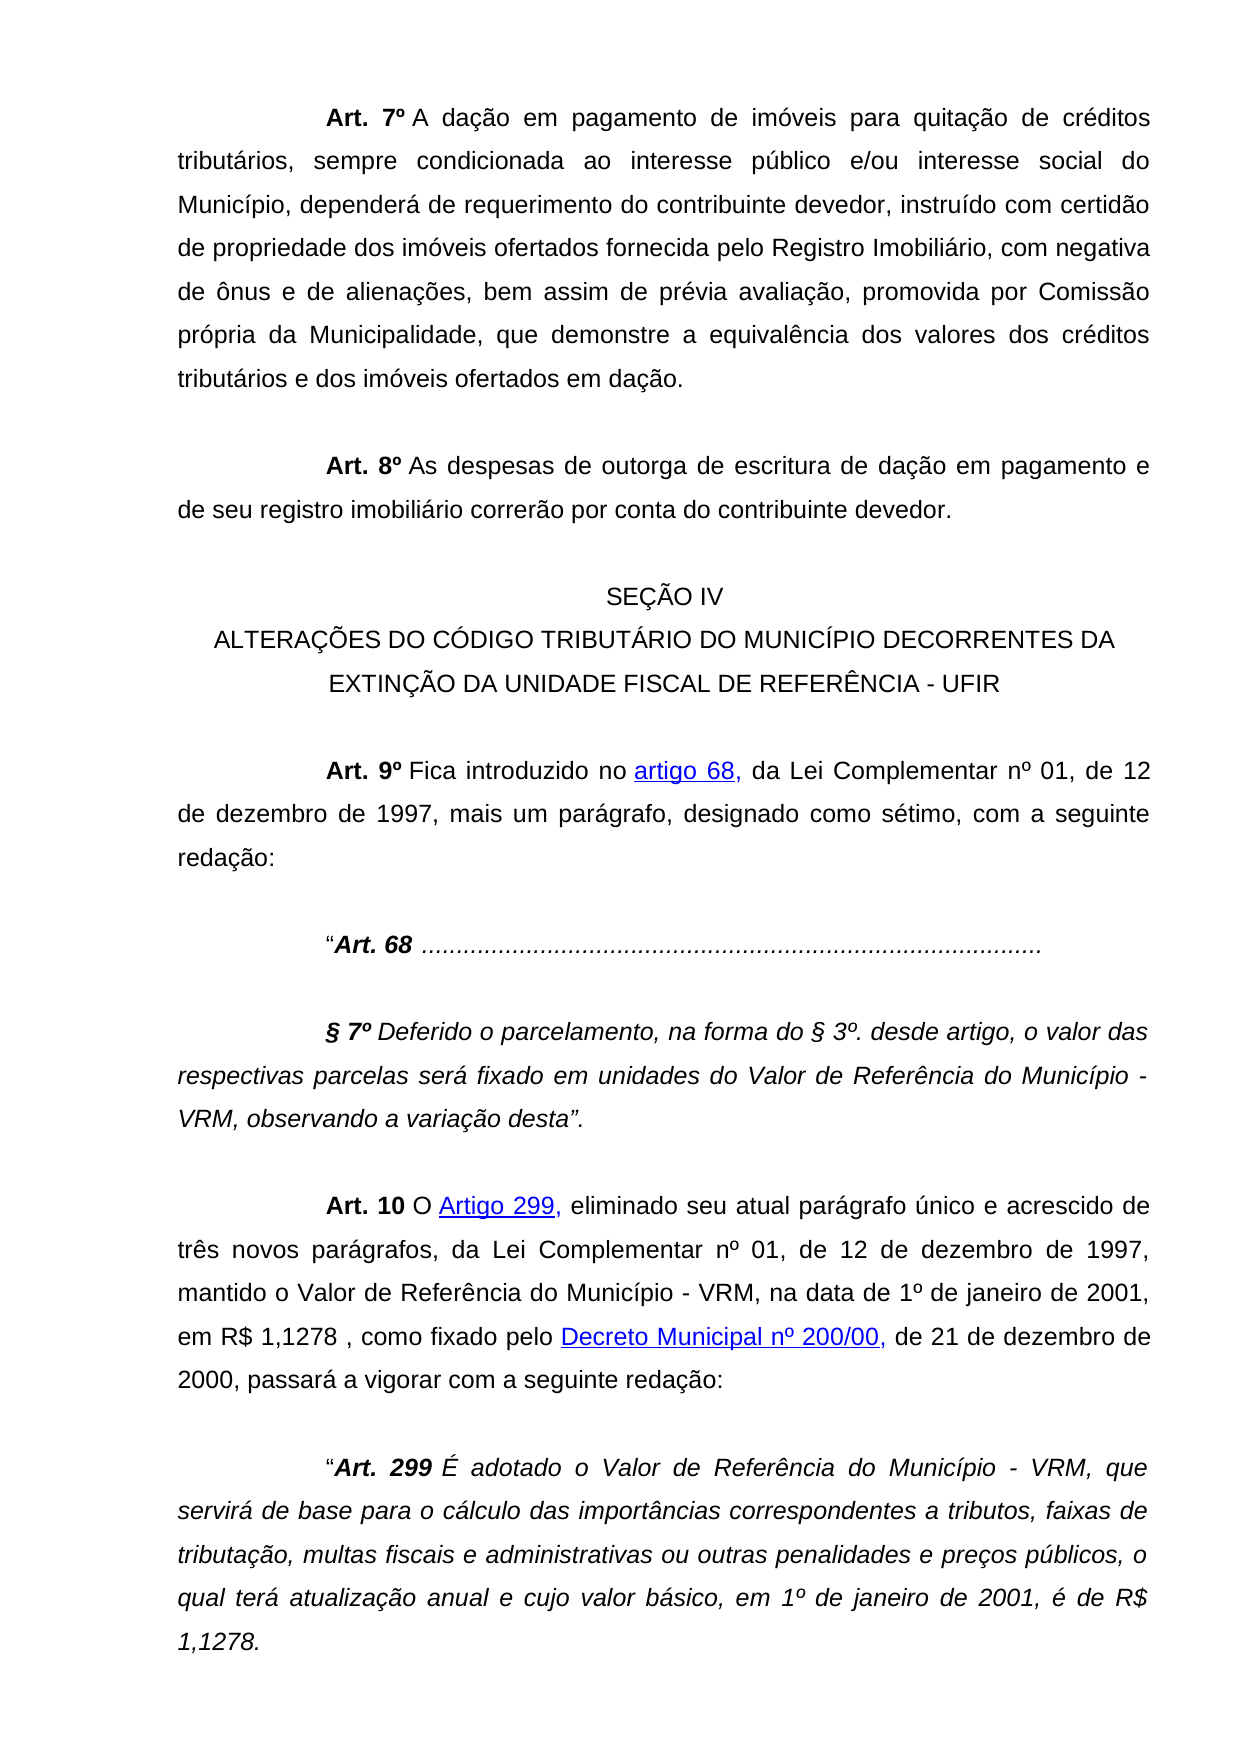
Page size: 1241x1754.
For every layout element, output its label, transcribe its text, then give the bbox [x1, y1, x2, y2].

subtitle ALTERAÇÕES DO CÓDIGO TRIBUTÁRIO DO MUNICÍPIO DECORRENTES DA EXTINÇÃO DA UNIDADE FISCAL DE REFERÊNCIA - UFIR [177, 625, 1152, 698]
text Art. 9º Fica introduzido no artigo 68, da Lei Complementar nº 01, de 12 de dezembro de 1997, mais um parágrafo, designado como sétimo, com a seguinte redação: [177, 756, 1152, 872]
text “Art. 68 ......................................................................................... [177, 930, 1152, 959]
subtitle SEÇÃO IV [177, 582, 1152, 611]
text “Art. 299 É adotado o Valor de Referência do Município - VRM, que servirá de base para o cálculo das importâncias correspondentes a tributos, faixas de tributação, multas fiscais e administrativas ou outras penalidades e preços públicos, o qual terá atualização anual e cujo valor básico, em 1º de janeiro de 2001, é de R$ 1,1278. [177, 1452, 1152, 1656]
text Art. 10 O Artigo 299, eliminado seu atual parágrafo único e acrescido de três novos parágrafos, da Lei Complementar nº 01, de 12 de dezembro de 1997, mantido o Valor de Referência do Município - VRM, na data de 1º de janeiro de 2001, em R$ 1,1278 , como fixado pelo Decreto Municipal nº 200/00, de 21 de dezembro de 2000, passará a vigorar com a seguinte redação: [177, 1191, 1152, 1394]
text § 7º Deferido o parcelamento, na forma do § 3º. desde artigo, o valor das respectivas parcelas será fixado em unidades do Valor de Referência do Município - VRM, observando a variação desta”. [177, 1017, 1152, 1133]
text Art. 7º A dação em pagamento de imóveis para quitação de créditos tributários, sempre condicionada ao interesse público e/ou interesse social do Município, dependerá de requerimento do contribuinte devedor, instruído com certidão de propriedade dos imóveis ofertados fornecida pelo Registro Imobiliário, com negativa de ônus e de alienações, bem assim de prévia avaliação, promovida por Comissão própria da Municipalidade, que demonstre a equivalência dos valores dos créditos tributários e dos imóveis ofertados em dação. [177, 103, 1152, 393]
text Art. 8º As despesas de outorga de escritura de dação em pagamento e de seu registro imobiliário correrão por conta do contribuinte devedor. [177, 451, 1152, 523]
